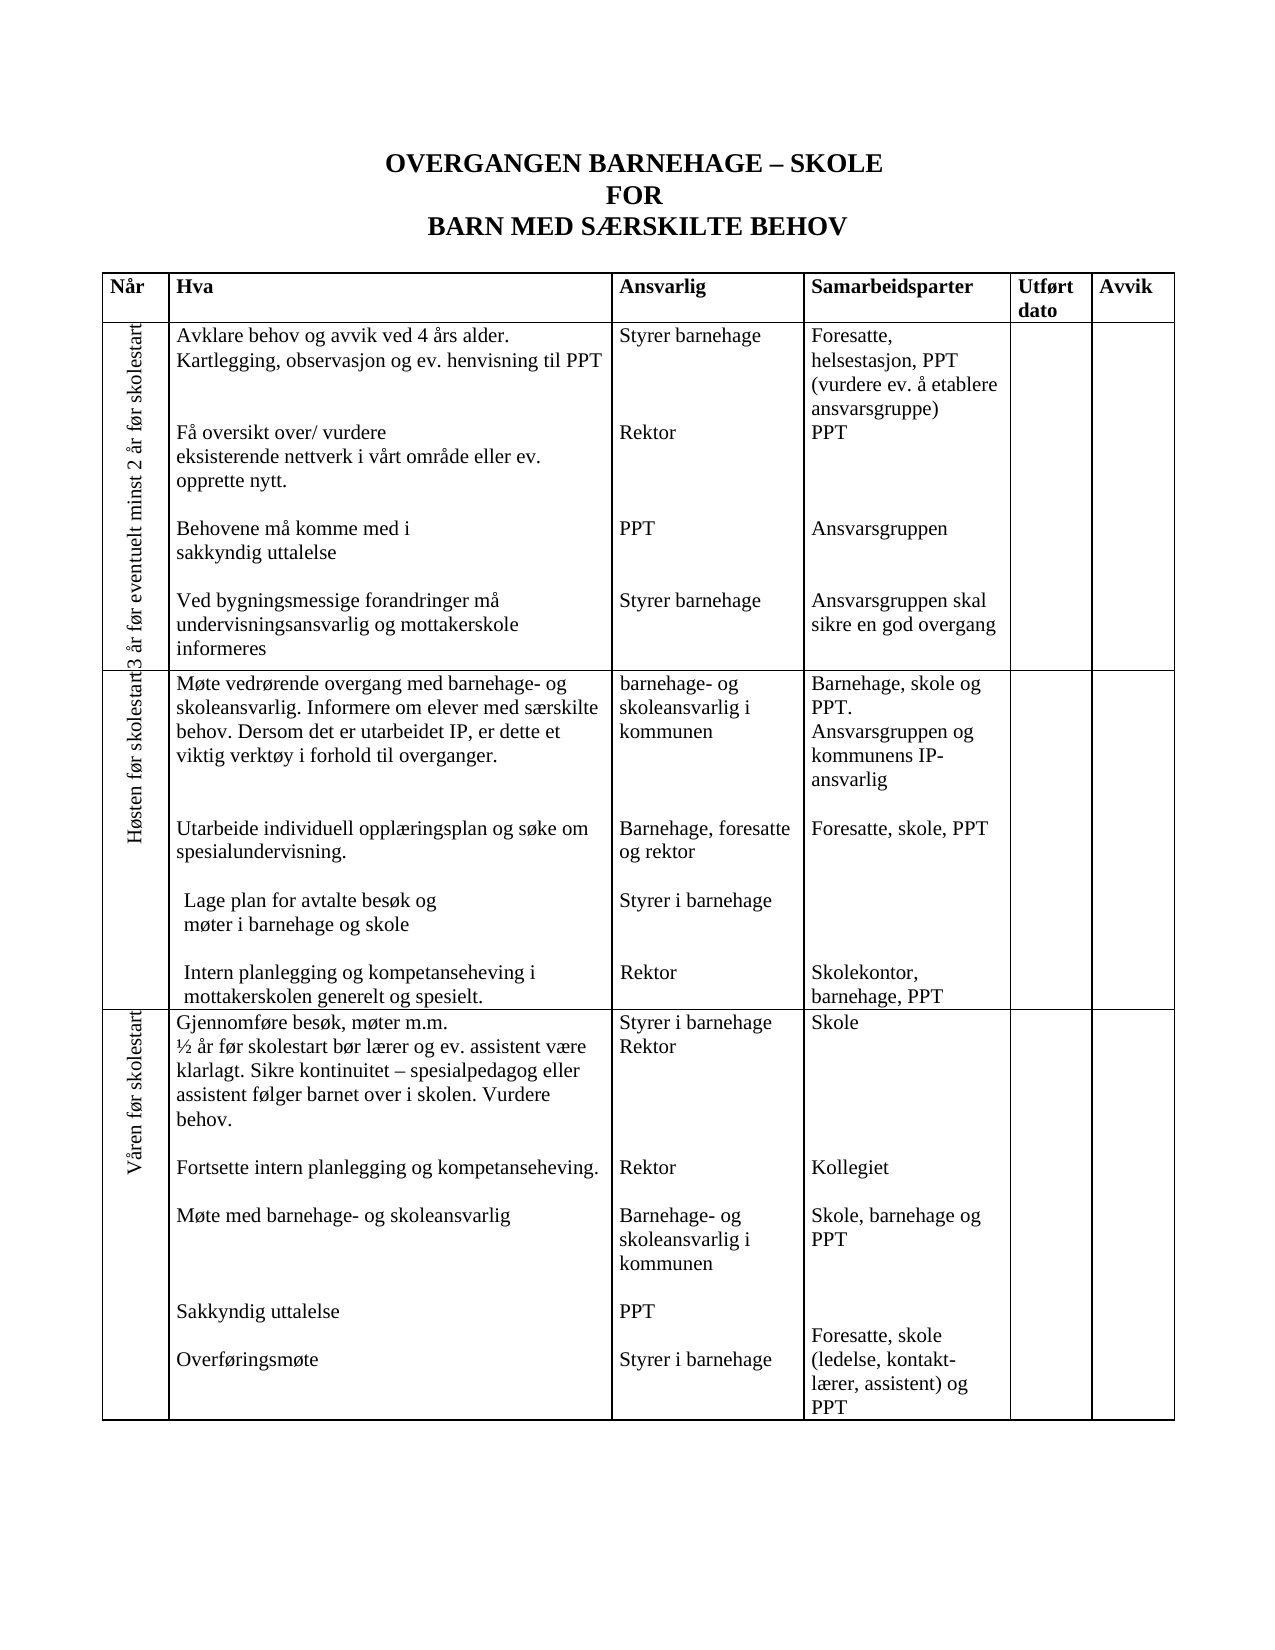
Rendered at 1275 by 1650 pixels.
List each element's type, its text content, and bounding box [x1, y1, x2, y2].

table_cell [1093, 323, 1174, 669]
table_cell [1093, 671, 1174, 1009]
table_header Avvik [1093, 274, 1174, 322]
table_header Hva [170, 274, 611, 322]
table_cell Skole Kollegiet Skole, barnehage og PPT Foresatte, skole (ledelse, kontakt- lærer, assistent) og PPT [805, 1010, 1010, 1419]
table_header Ansvarlig [613, 274, 803, 322]
table_header Utført dato [1011, 274, 1091, 322]
table_cell Våren før skolestart [103, 1010, 168, 1419]
table_cell barnehage- og skoleansvarlig i kommunen Barnehage, foresatte og rektor Styrer i barnehage Rektor [613, 671, 803, 1009]
table_cell [1011, 671, 1091, 1009]
table_cell [1093, 1010, 1174, 1419]
table_cell Styrer barnehage Rektor PPT Styrer barnehage [613, 323, 803, 669]
text OVERGANGEN BARNEHAGE – SKOLE [148, 148, 1127, 179]
text BARN MED SÆRSKILTE BEHOV [148, 210, 1127, 241]
table_cell 3 år før eventuelt minst 2 år før skolestart [103, 323, 168, 669]
table_cell Avklare behov og avvik ved 4 års alder. Kartlegging, observasjon og ev. henvisning til PPT Få oversikt over/ vurdere eksisterende nettverk i vårt område eller ev. opprette nytt. Behovene må komme med i sakkyndig uttalelse Ved bygningsmessige forandringer må undervisningsansvarlig og mottakerskole informeres [170, 323, 611, 669]
table_cell Barnehage, skole og PPT. Ansvarsgruppen og kommunens IP-ansvarlig Foresatte, skole, PPT Skolekontor, barnehage, PPT [805, 671, 1010, 1009]
table_cell Høsten før skolestart [103, 671, 168, 1009]
table_cell Foresatte, helsestasjon, PPT (vurdere ev. å etablere ansvarsgruppe) PPT Ansvarsgruppen Ansvarsgruppen skal sikre en god overgang [805, 323, 1010, 669]
text FOR [148, 179, 1127, 210]
table_header Samarbeidsparter [805, 274, 1010, 322]
table_cell [1011, 1010, 1091, 1419]
table_cell [1011, 323, 1091, 669]
table_header Når [103, 274, 168, 322]
table_cell Styrer i barnehage Rektor Rektor Barnehage- og skoleansvarlig i kommunen PPT Styrer i barnehage [613, 1010, 803, 1419]
table_cell Gjennomføre besøk, møter m.m. ½ år før skolestart bør lærer og ev. assistent være klarlagt. Sikre kontinuitet – spesialpedagog eller assistent følger barnet over i skolen. Vurdere behov. Fortsette intern planlegging og kompetanseheving. Møte med barnehage- og skoleansvarlig Sakkyndig uttalelse Overføringsmøte [170, 1010, 611, 1419]
table_cell Møte vedrørende overgang med barnehage- og skoleansvarlig. Informere om elever med særskilte behov. Dersom det er utarbeidet IP, er dette et viktig verktøy i forhold til overganger. Utarbeide individuell opplæringsplan og søke om spesialundervisning. Lage plan for avtalte besøk og møter i barnehage og skole Intern planlegging og kompetanseheving i mottakerskolen generelt og spesielt. [170, 671, 611, 1009]
